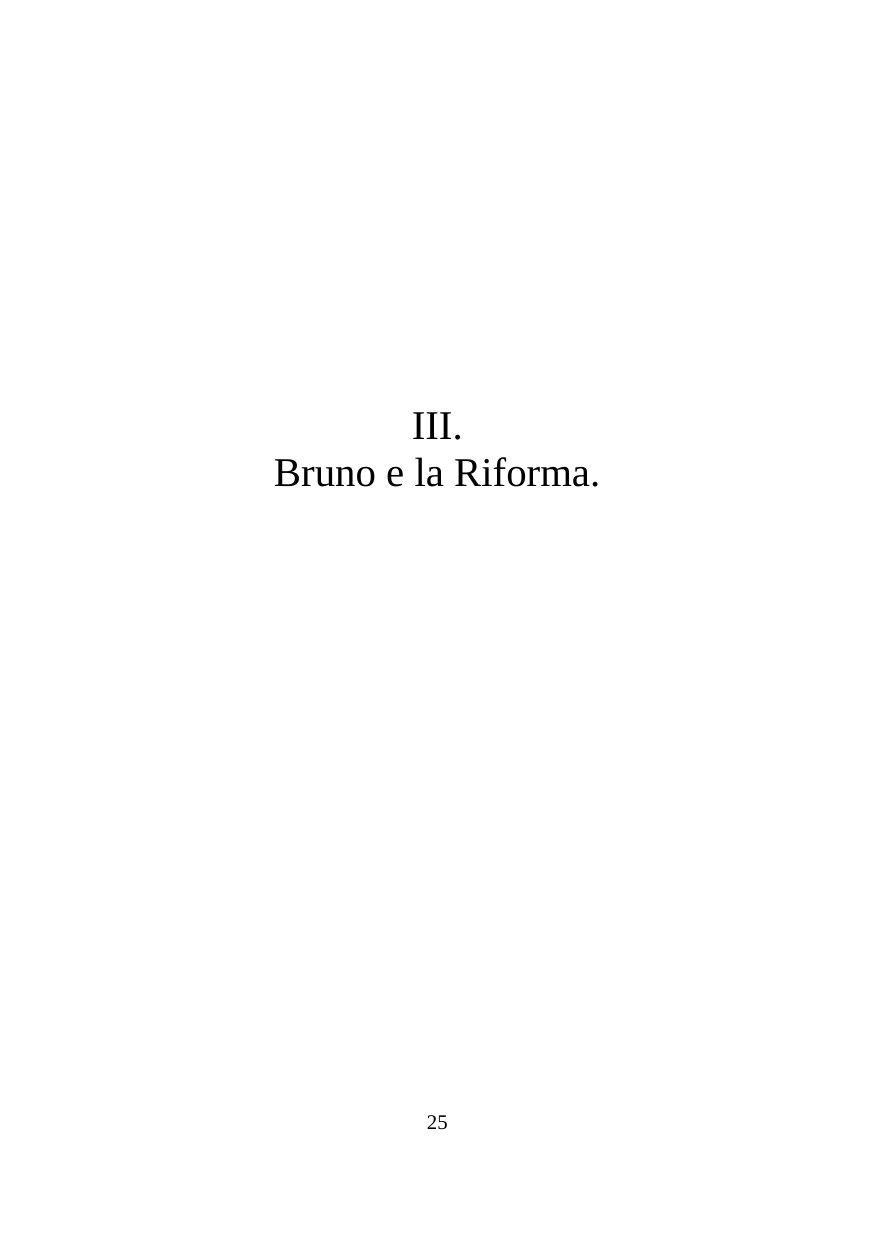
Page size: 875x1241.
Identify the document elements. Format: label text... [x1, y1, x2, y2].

subtitle III. Bruno e la Riforma. [106, 402, 768, 496]
